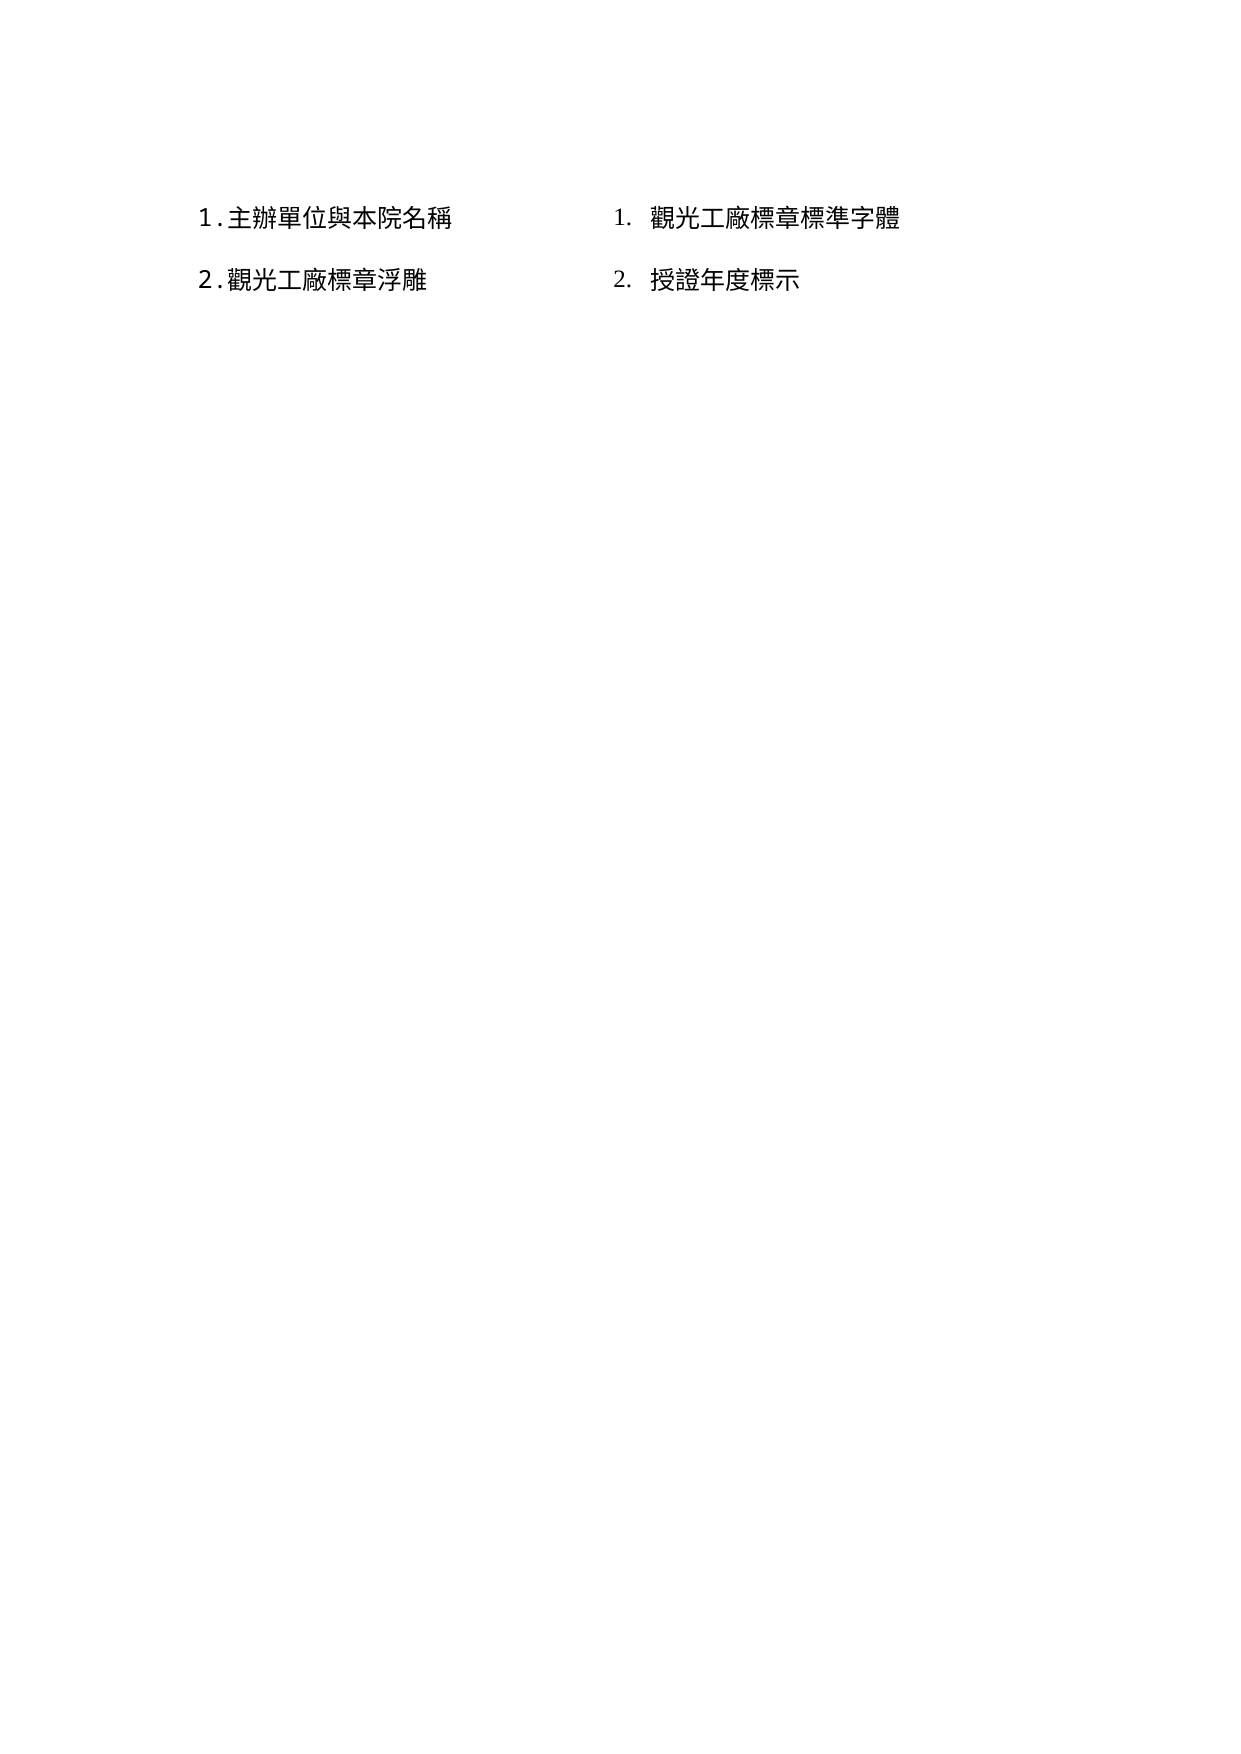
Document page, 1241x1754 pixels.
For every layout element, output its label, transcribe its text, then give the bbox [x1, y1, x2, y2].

table_header 主體說明： 觀光工廠標章標準字體 授證年度標示 [602, 113, 1044, 300]
table_header 1.主辦單位與本院名稱 2.觀光工廠標章浮雕 [187, 113, 601, 300]
